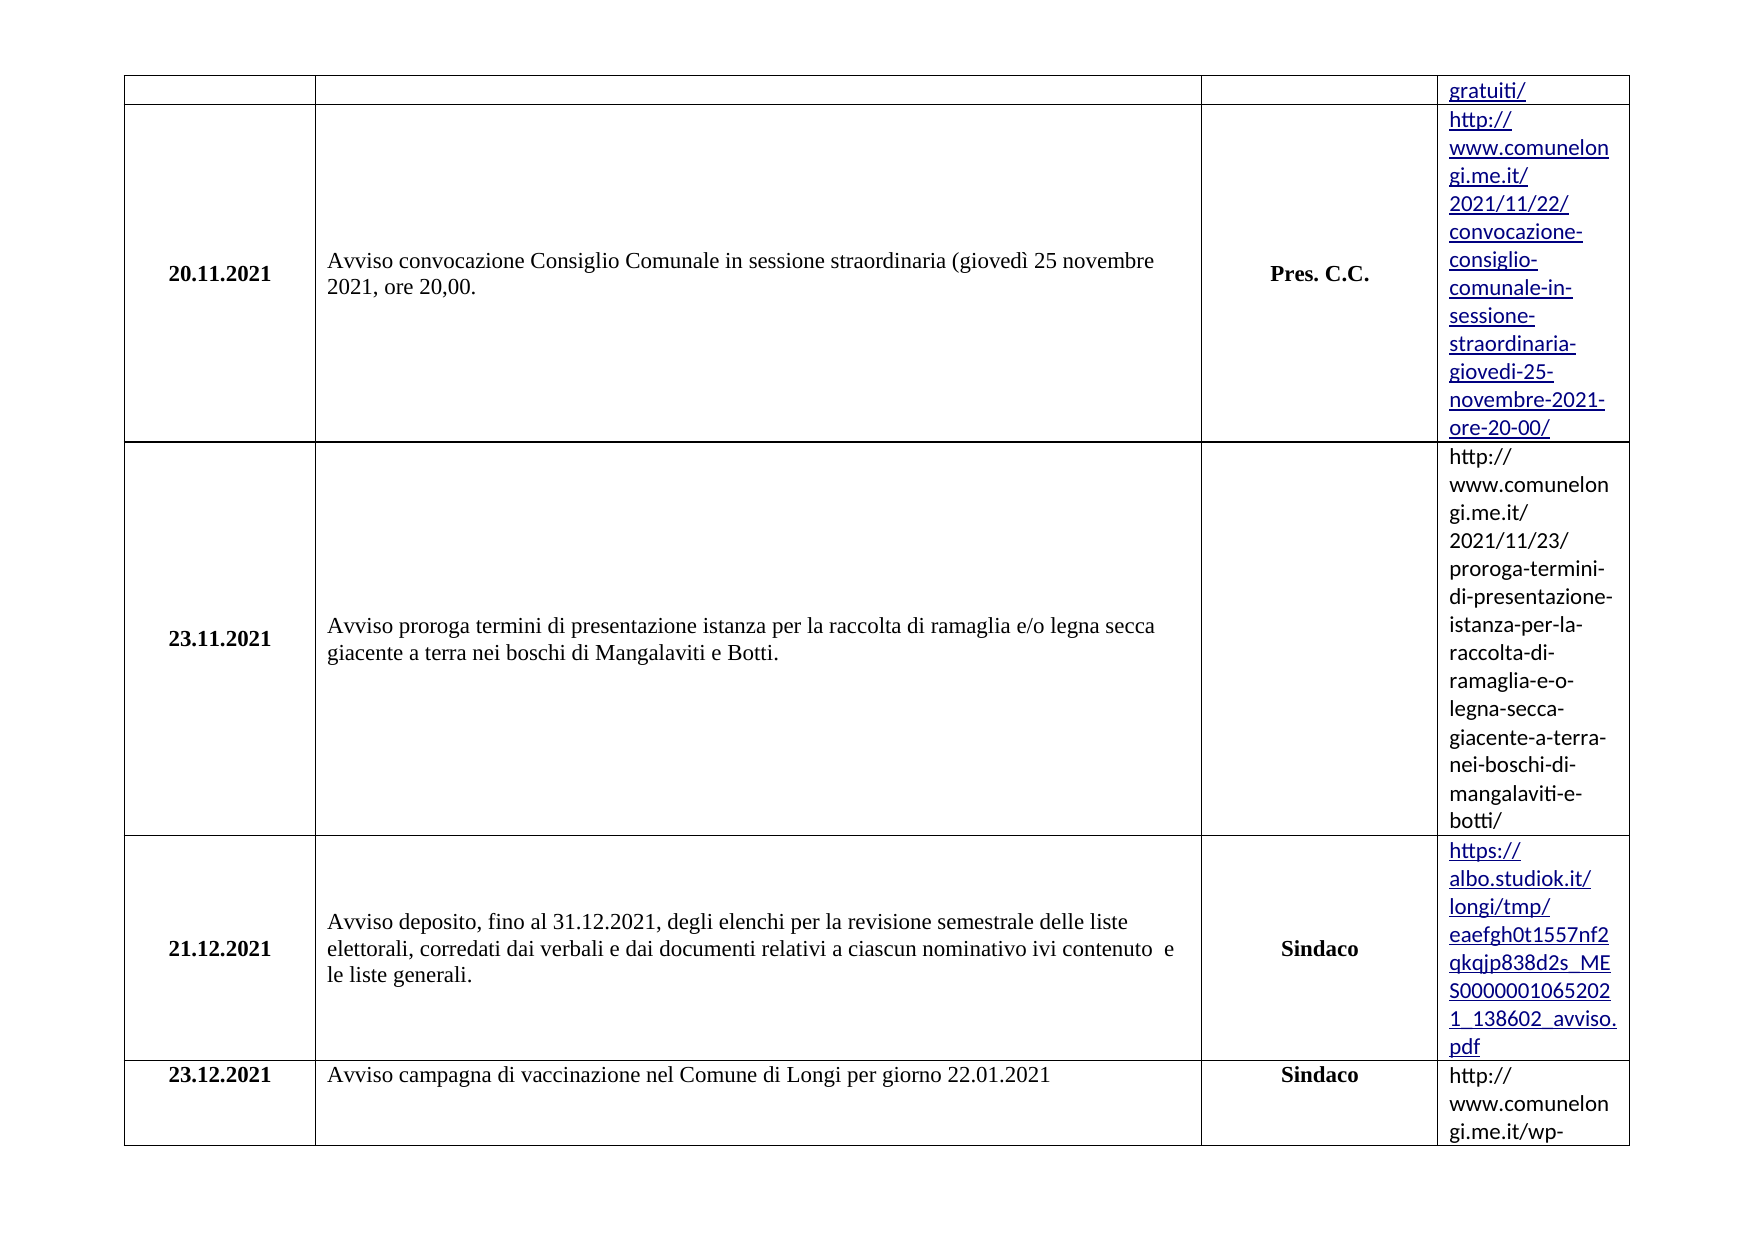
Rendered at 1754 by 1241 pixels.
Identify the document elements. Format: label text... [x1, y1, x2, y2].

table_cell 23.12.2021 [125, 1061, 315, 1145]
table_cell Pres. C.C. [1202, 105, 1437, 441]
table_cell gratuiti/ [1438, 76, 1629, 104]
table_cell 23.11.2021 [125, 443, 315, 835]
table_cell 20.11.2021 [125, 105, 315, 441]
table_cell Avviso convocazione Consiglio Comunale in sessione straordinaria (giovedì 25 novembre 2021, ore 20,00. [316, 105, 1201, 441]
table_cell [1202, 443, 1437, 835]
table_cell http://www.comunelongi.me.it/2021/11/23/proroga-termini-di-presentazione-istanza-per-la-raccolta-di-ramaglia-e-o-legna-secca-giacente-a-terra-nei-boschi-di-mangalaviti-e-botti/ [1438, 443, 1629, 835]
table_cell 21.12.2021 [125, 836, 315, 1060]
table_cell [1202, 76, 1437, 104]
table_cell [125, 76, 315, 104]
table_cell [316, 76, 1201, 104]
table_cell Avviso campagna di vaccinazione nel Comune di Longi per giorno 22.01.2021 [316, 1061, 1201, 1145]
table_cell Sindaco [1202, 1061, 1437, 1145]
table_cell https://albo.studiok.it/longi/tmp/eaefgh0t1557nf2qkqjp838d2s_MES00000010652021_138602_avviso.pdf [1438, 836, 1629, 1060]
table_cell http://www.comunelongi.me.it/wp- [1438, 1061, 1629, 1145]
table_cell Avviso deposito, fino al 31.12.2021, degli elenchi per la revisione semestrale delle liste elettorali, corredati dai verbali e dai documenti relativi a ciascun nominativo ivi contenuto e le liste generali. [316, 836, 1201, 1060]
table_cell Sindaco [1202, 836, 1437, 1060]
table_cell Avviso proroga termini di presentazione istanza per la raccolta di ramaglia e/o legna secca giacente a terra nei boschi di Mangalaviti e Botti. [316, 443, 1201, 835]
table_cell http://www.comunelongi.me.it/2021/11/22/convocazione-consiglio-comunale-in-sessione-straordinaria-giovedi-25-novembre-2021-ore-20-00/ [1438, 105, 1629, 441]
